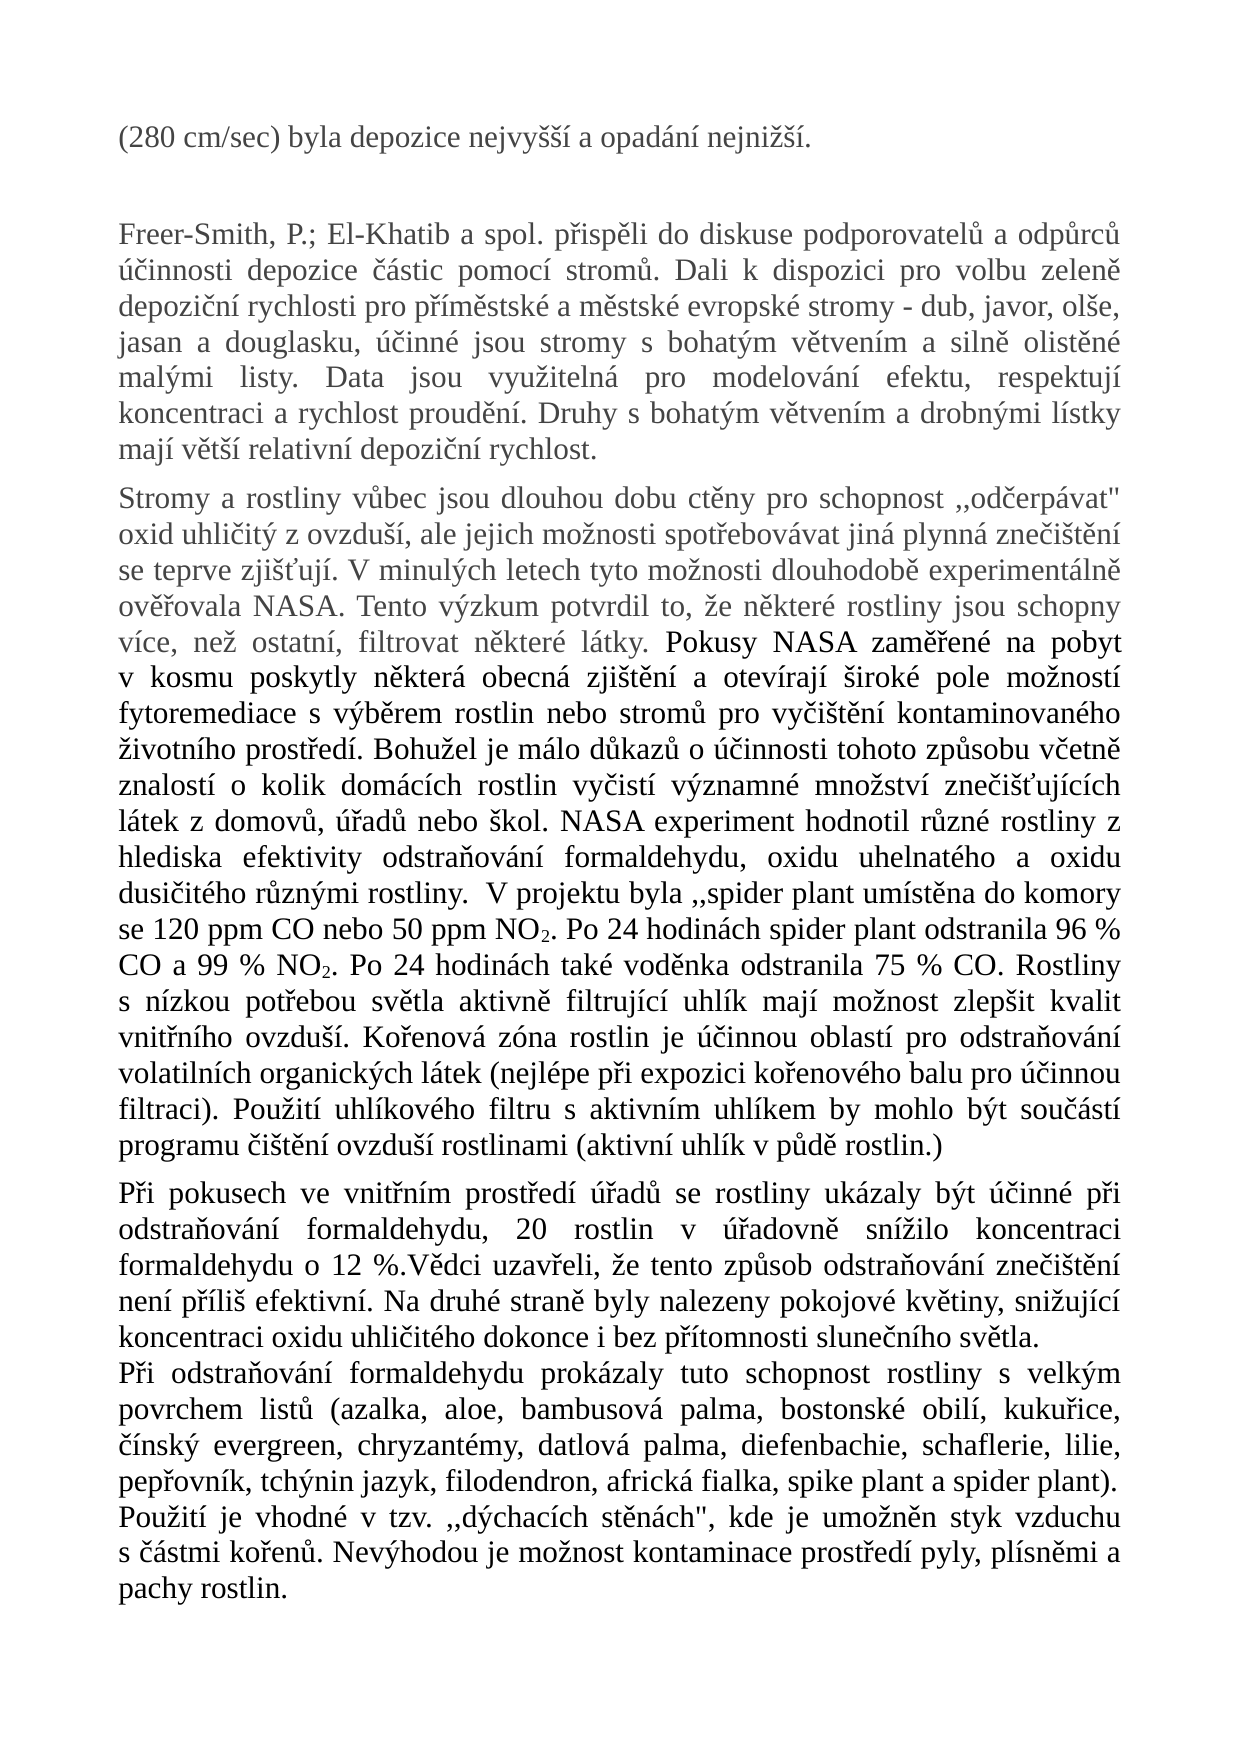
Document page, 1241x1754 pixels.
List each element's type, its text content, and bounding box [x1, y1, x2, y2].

text Při odstraňování formaldehydu prokázaly tuto schopnost rostliny s velkým povrchem listů (azalka, aloe, bambusová palma, bostonské obilí, kukuřice, čínský evergreen, chryzantémy, datlová palma, diefenbachie, schaflerie, lilie, pepřovník, tchýnin jazyk, filodendron, africká fialka, spike plant a spider plant). [118, 1354, 1122, 1498]
text Použití je vhodné v tzv. ,,dýchacích stěnách", kde je umožněn styk vzduchu s částmi kořenů. Nevýhodou je možnost kontaminace prostředí pyly, plísněmi a pachy rostlin. [118, 1498, 1122, 1606]
text (280 cm/sec) byla depozice nejvyšší a opadání nejnižší. [118, 118, 1122, 154]
text Při pokusech ve vnitřním prostředí úřadů se rostliny ukázaly být účinné při odstraňování formaldehydu, 20 rostlin v úřadovně snížilo koncentraci formaldehydu o 12 %.Vědci uzavřeli, že tento způsob odstraňování znečištění není příliš efektivní. Na druhé straně byly nalezeny pokojové květiny, snižující koncentraci oxidu uhličitého dokonce i bez přítomnosti slunečního světla. [118, 1174, 1122, 1354]
text Stromy a rostliny vůbec jsou dlouhou dobu ctěny pro schopnost ,,odčerpávat" oxid uhličitý z ovzduší, ale jejich možnosti spotřebovávat jiná plynná znečištění se teprve zjišťují. V minulých letech tyto možnosti dlouhodobě experimentálně ověřovala NASA. Tento výzkum potvrdil to, že některé rostliny jsou schopny více, než ostatní, filtrovat některé látky. Pokusy NASA zaměřené na pobyt v kosmu poskytly některá obecná zjištění a otevírají široké pole možností fytoremediace s výběrem rostlin nebo stromů pro vyčištění kontaminovaného životního prostředí. Bohužel je málo důkazů o účinnosti tohoto způsobu včetně znalostí o kolik domácích rostlin vyčistí významné množství znečišťujících látek z domovů, úřadů nebo škol. NASA experiment hodnotil různé rostliny z hlediska efektivity odstraňování formaldehydu, oxidu uhelnatého a oxidu dusičitého různými rostliny. V projektu byla ,,spider plant umístěna do komory se 120 ppm CO nebo 50 ppm NO2. Po 24 hodinách spider plant odstranila 96 % CO a 99 % NO2. Po 24 hodinách také voděnka odstranila 75 % CO. Rostliny s nízkou potřebou světla aktivně filtrující uhlík mají možnost zlepšit kvalit vnitřního ovzduší. Kořenová zóna rostlin je účinnou oblastí pro odstraňování volatilních organických látek (nejlépe při expozici kořenového balu pro účinnou filtraci). Použití uhlíkového filtru s aktivním uhlíkem by mohlo být součástí programu čištění ovzduší rostlinami (aktivní uhlík v půdě rostlin.) [118, 479, 1122, 1162]
text Freer-Smith, P.; El-Khatib a spol. přispěli do diskuse podporovatelů a odpůrců účinnosti depozice částic pomocí stromů. Dali k dispozici pro volbu zeleně depoziční rychlosti pro příměstské a městské evropské stromy - dub, javor, olše, jasan a douglasku, účinné jsou stromy s bohatým větvením a silně olistěné malými listy. Data jsou využitelná pro modelování efektu, respektují koncentraci a rychlost proudění. Druhy s bohatým větvením a drobnými lístky mají větší relativní depoziční rychlost. [118, 215, 1122, 467]
